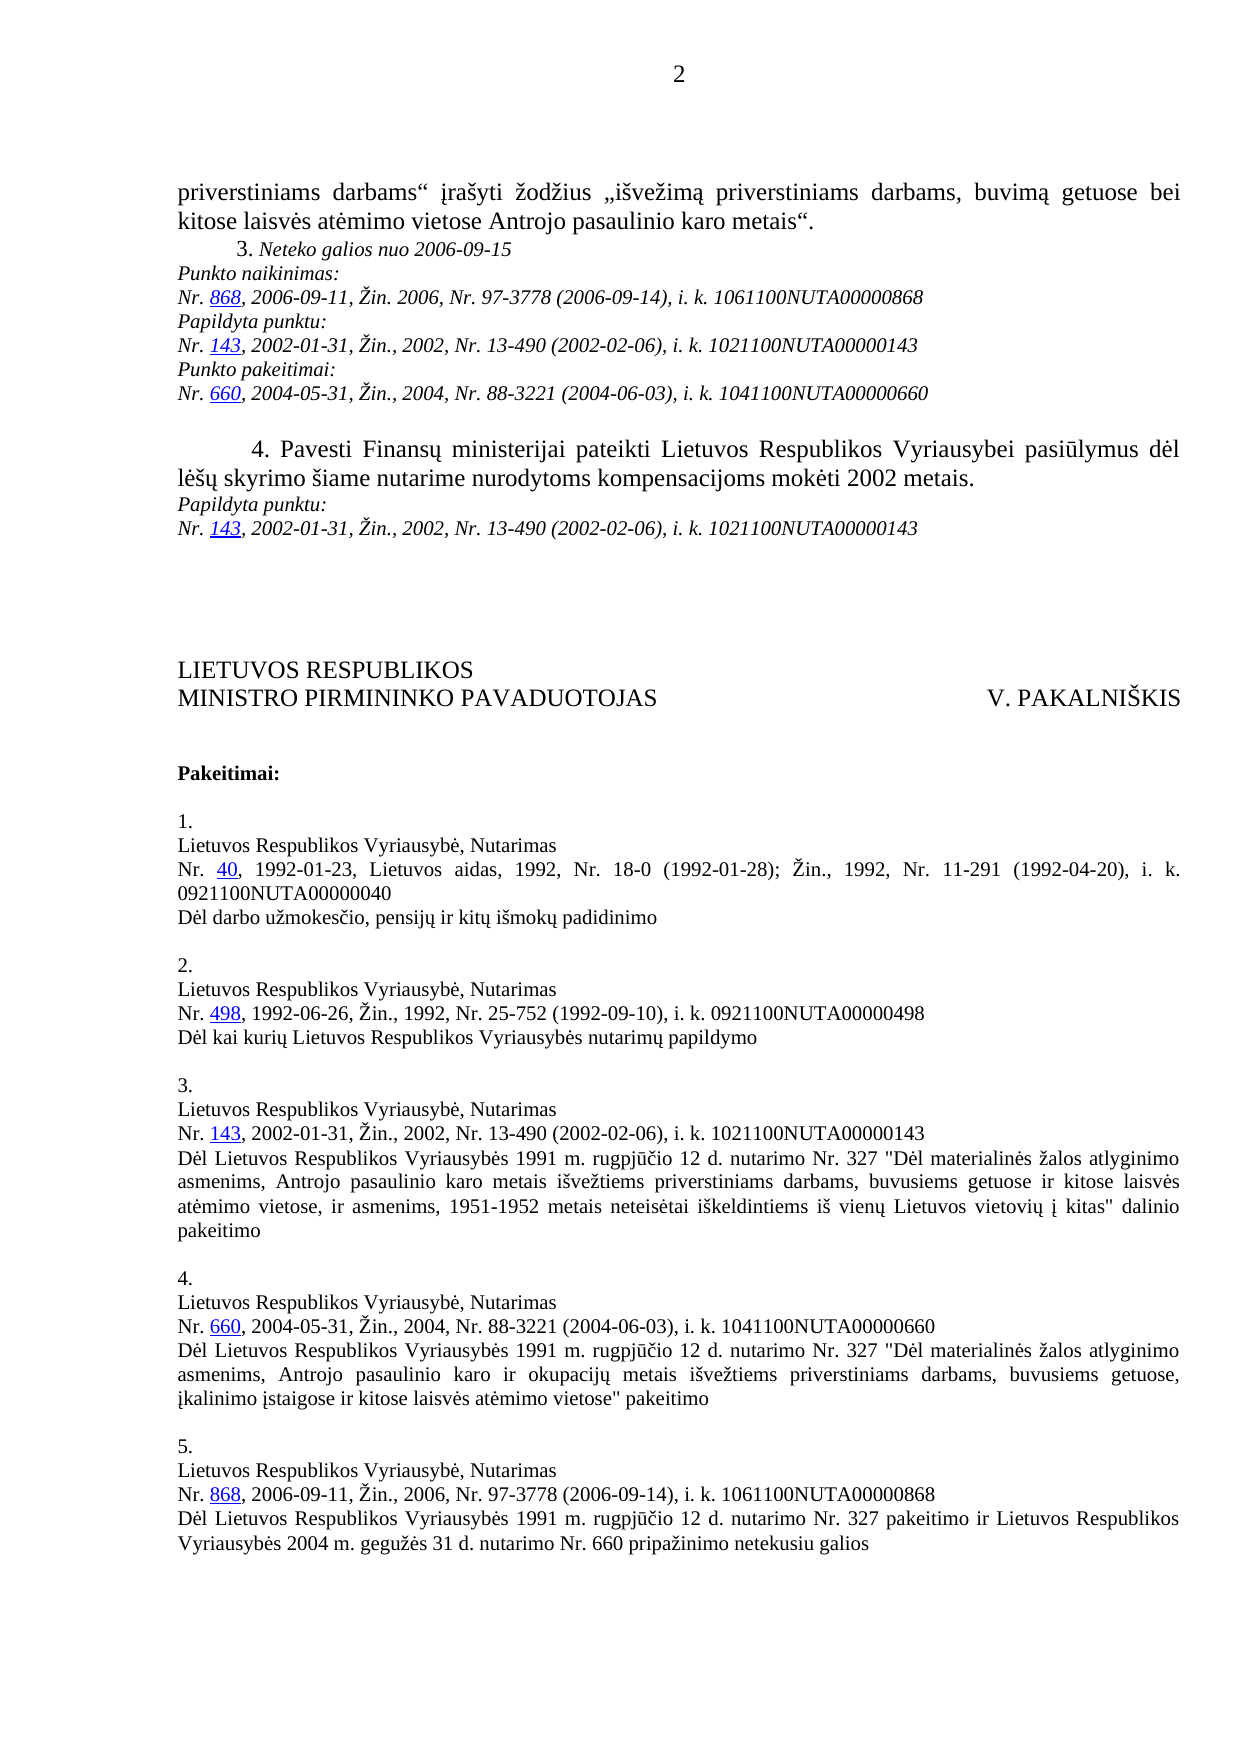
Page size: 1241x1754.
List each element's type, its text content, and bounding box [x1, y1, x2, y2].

text Lietuvos Respublikos Vyriausybė, Nutarimas [177, 1290, 1181, 1314]
text Nr. 868, 2006-09-11, Žin., 2006, Nr. 97-3778 (2006-09-14), i. k. 1061100NUTA00000868 [177, 1482, 1181, 1506]
text Nr. 868, 2006-09-11, Žin. 2006, Nr. 97-3778 (2006-09-14), i. k. 1061100NUTA00000868 [177, 285, 1181, 309]
text 4. [177, 1266, 1181, 1290]
text LIETUVOS RESPUBLIKOS [177, 655, 1181, 683]
text Lietuvos Respublikos Vyriausybė, Nutarimas [177, 833, 1181, 857]
text 1. [177, 808, 1181, 833]
text Nr. 498, 1992-06-26, Žin., 1992, Nr. 25-752 (1992-09-10), i. k. 0921100NUTA00000498 [177, 1001, 1181, 1025]
text Nr. 660, 2004-05-31, Žin., 2004, Nr. 88-3221 (2004-06-03), i. k. 1041100NUTA00000660 [177, 1314, 1181, 1338]
text priverstiniams darbams“ įrašyti žodžius „išvežimą priverstiniams darbams, buvimą getuose bei kitose laisvės atėmimo vietose Antrojo pasaulinio karo metais“. [177, 177, 1181, 235]
text Papildyta punktu: [177, 309, 1181, 333]
text Nr. 143, 2002-01-31, Žin., 2002, Nr. 13-490 (2002-02-06), i. k. 1021100NUTA00000143 [177, 516, 1181, 540]
text Dėl darbo užmokesčio, pensijų ir kitų išmokų padidinimo [177, 905, 1181, 929]
text MINISTRO PIRMININKO PAVADUOTOJAS V. PAKALNIŠKIS [177, 683, 1181, 712]
text Dėl kai kurių Lietuvos Respublikos Vyriausybės nutarimų papildymo [177, 1025, 1181, 1049]
text Punkto pakeitimai: [177, 357, 1181, 381]
text 3. Neteko galios nuo 2006-09-15 [177, 235, 1181, 261]
text Papildyta punktu: [177, 492, 1181, 516]
text 3. [177, 1073, 1181, 1097]
text Dėl Lietuvos Respublikos Vyriausybės 1991 m. rugpjūčio 12 d. nutarimo Nr. 327 "Dėl materialinės žalos atlyginimo asmenims, Antrojo pasaulinio karo metais išvežtiems priverstiniams darbams, buvusiems getuose ir kitose laisvės atėmimo vietose, ir asmenims, 1951-1952 metais neteisėtai iškeldintiems iš vienų Lietuvos vietovių į kitas" dalinio pakeitimo [177, 1145, 1181, 1242]
text Nr. 143, 2002-01-31, Žin., 2002, Nr. 13-490 (2002-02-06), i. k. 1021100NUTA00000143 [177, 1121, 1181, 1145]
text 5. [177, 1434, 1181, 1458]
text Nr. 660, 2004-05-31, Žin., 2004, Nr. 88-3221 (2004-06-03), i. k. 1041100NUTA00000660 [177, 381, 1181, 405]
text Punkto naikinimas: [177, 261, 1181, 285]
text Lietuvos Respublikos Vyriausybė, Nutarimas [177, 977, 1181, 1001]
text 2. [177, 953, 1181, 977]
text Lietuvos Respublikos Vyriausybė, Nutarimas [177, 1097, 1181, 1121]
text Lietuvos Respublikos Vyriausybė, Nutarimas [177, 1458, 1181, 1482]
text Dėl Lietuvos Respublikos Vyriausybės 1991 m. rugpjūčio 12 d. nutarimo Nr. 327 "Dėl materialinės žalos atlyginimo asmenims, Antrojo pasaulinio karo ir okupacijų metais išvežtiems priverstiniams darbams, buvusiems getuose, įkalinimo įstaigose ir kitose laisvės atėmimo vietose" pakeitimo [177, 1338, 1181, 1410]
text Pakeitimai: [177, 760, 1181, 784]
text Nr. 143, 2002-01-31, Žin., 2002, Nr. 13-490 (2002-02-06), i. k. 1021100NUTA00000143 [177, 333, 1181, 357]
text 4. Pavesti Finansų ministerijai pateikti Lietuvos Respublikos Vyriausybei pasiūlymus dėl lėšų skyrimo šiame nutarime nurodytoms kompensacijoms mokėti 2002 metais. [177, 434, 1181, 492]
text Dėl Lietuvos Respublikos Vyriausybės 1991 m. rugpjūčio 12 d. nutarimo Nr. 327 pakeitimo ir Lietuvos Respublikos Vyriausybės 2004 m. gegužės 31 d. nutarimo Nr. 660 pripažinimo netekusiu galios [177, 1506, 1181, 1554]
text Nr. 40, 1992-01-23, Lietuvos aidas, 1992, Nr. 18-0 (1992-01-28); Žin., 1992, Nr. 11-291 (1992-04-20), i. k. 0921100NUTA00000040 [177, 857, 1181, 905]
